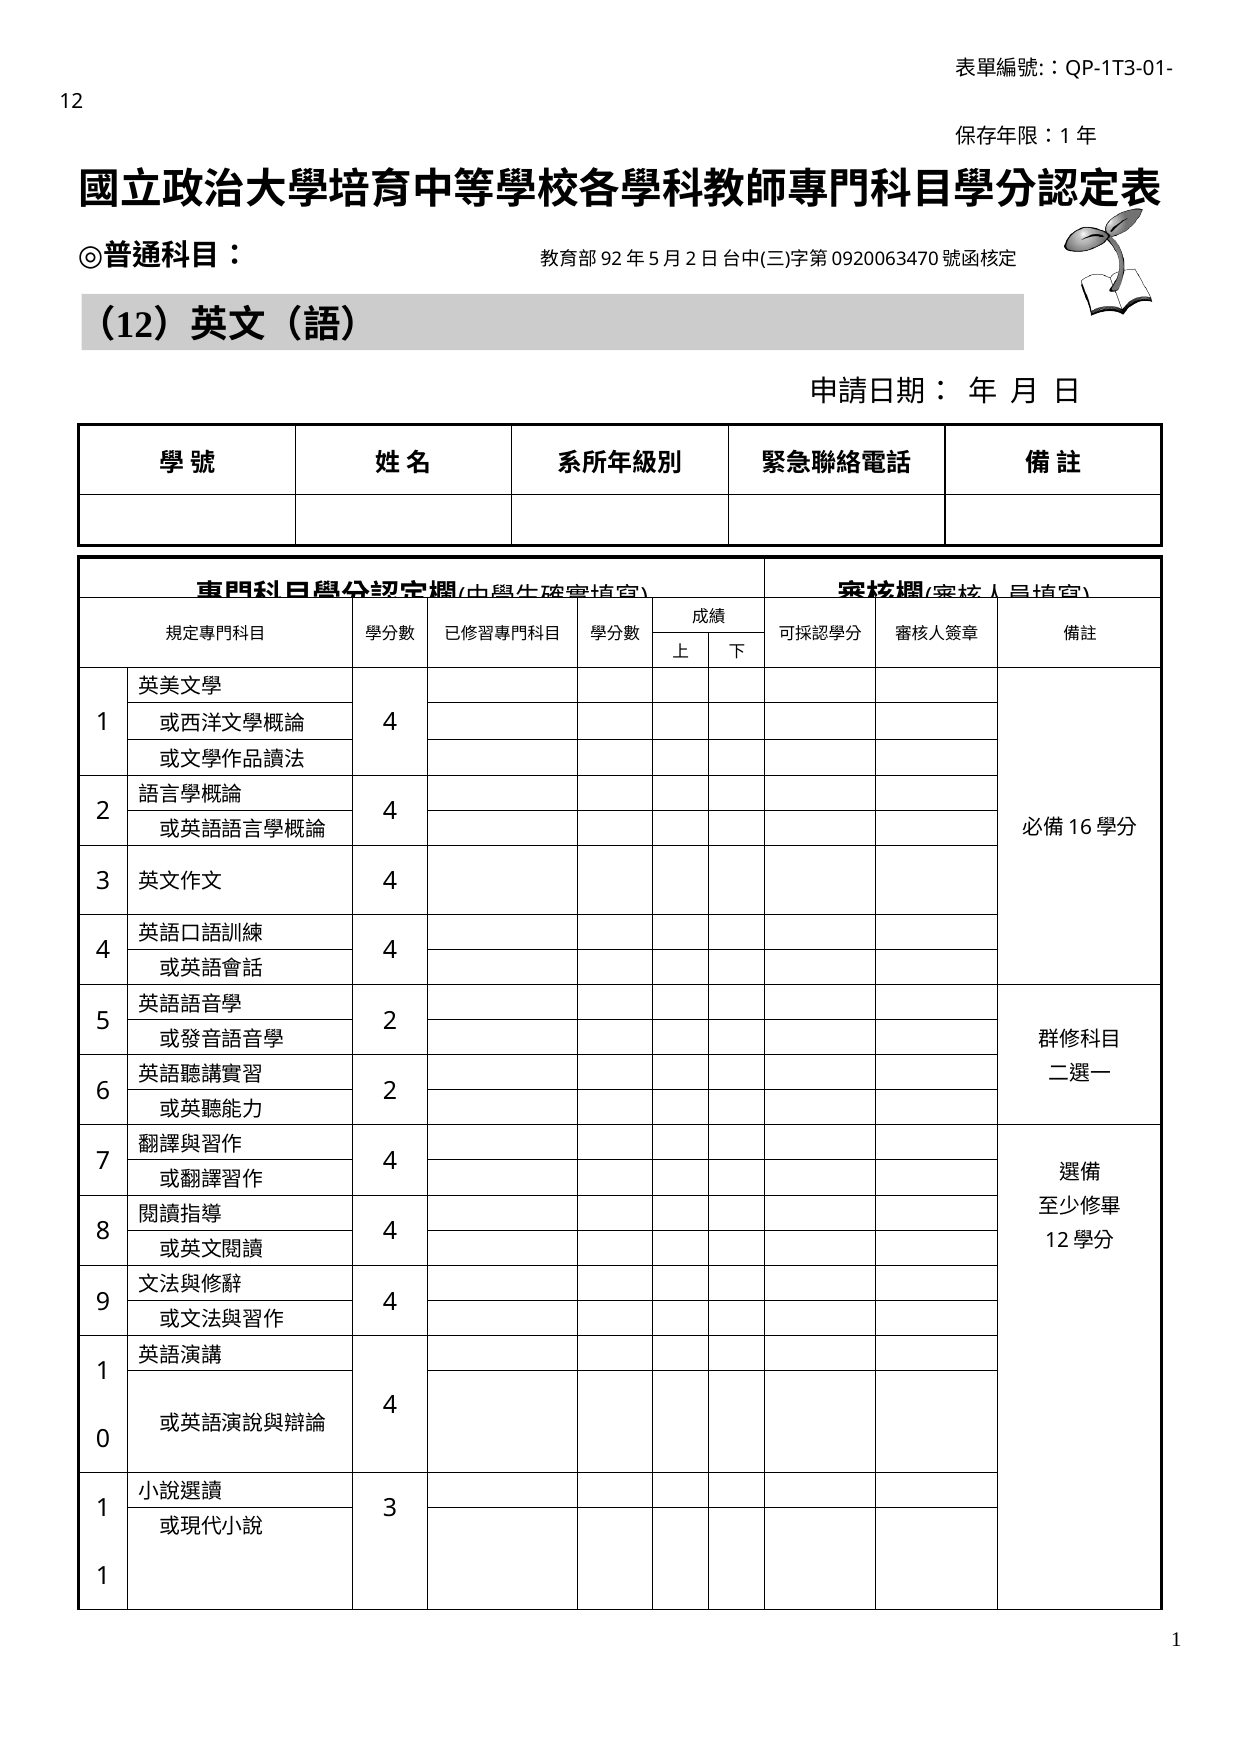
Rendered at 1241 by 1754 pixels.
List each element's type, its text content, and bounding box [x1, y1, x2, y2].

table_cell [765, 915, 875, 949]
table_cell 11 [80, 1473, 127, 1609]
table_cell [578, 1020, 652, 1054]
table_cell [428, 1266, 577, 1300]
table_cell [876, 950, 997, 984]
table_cell 下 [709, 633, 764, 667]
table_cell 2 [80, 776, 127, 845]
table_cell 已修習專門科目 [428, 598, 577, 667]
table_cell 英文作文 [128, 846, 352, 914]
table_cell [765, 1508, 875, 1609]
table_cell [653, 950, 708, 984]
table_cell [709, 915, 764, 949]
table_cell 4 [353, 668, 427, 774]
table_cell [709, 1231, 764, 1265]
table_cell [709, 1301, 764, 1335]
table_cell [709, 846, 764, 914]
table_cell 群修科目 二選一 [998, 985, 1160, 1124]
table_cell [578, 1301, 652, 1335]
table_cell [765, 668, 875, 702]
table_cell [876, 1020, 997, 1054]
table_cell [765, 846, 875, 914]
table_cell [428, 846, 577, 914]
table_cell [428, 1508, 577, 1609]
table_cell 文法與修辭 [128, 1266, 352, 1300]
table_cell [428, 1196, 577, 1229]
table_cell [428, 703, 577, 739]
table_cell [578, 668, 652, 702]
table_cell 規定專門科目 [80, 598, 352, 667]
table_cell 1 [80, 668, 127, 774]
table_cell 可採認學分 [765, 598, 875, 667]
table_cell 2 [353, 985, 427, 1054]
table_cell [578, 1196, 652, 1229]
table_cell 審核人簽章 [876, 598, 997, 667]
table_cell 學分數 [353, 598, 427, 667]
table_cell [876, 1196, 997, 1229]
table_cell [653, 1020, 708, 1054]
table_cell [653, 915, 708, 949]
table_cell [709, 1020, 764, 1054]
table_cell [296, 495, 511, 543]
table_cell [428, 915, 577, 949]
table_cell [876, 985, 997, 1019]
table_cell [653, 1266, 708, 1300]
table_header 審核欄(審核人員填寫) [765, 559, 1160, 597]
table_header 備 註 [946, 426, 1160, 494]
table_cell [876, 776, 997, 809]
table_cell 或英聽能力 [128, 1090, 352, 1124]
table_cell 翻譯與習作 [128, 1125, 352, 1159]
table_cell 4 [80, 915, 127, 984]
table_cell [653, 1371, 708, 1472]
table_cell [653, 1231, 708, 1265]
table_cell [578, 1266, 652, 1300]
table_cell [876, 668, 997, 702]
table_header 緊急聯絡電話 [729, 426, 944, 494]
table_header 專門科目學分認定欄(由學生確實填寫) [80, 559, 764, 597]
table_cell 4 [353, 1196, 427, 1265]
table_cell [653, 985, 708, 1019]
table_cell [428, 950, 577, 984]
table_cell [428, 1055, 577, 1089]
table_cell 10 [80, 1336, 127, 1472]
table_cell [653, 1336, 708, 1370]
table_cell [653, 1508, 708, 1609]
table_cell 英美文學 [128, 668, 352, 702]
table_cell [765, 1231, 875, 1265]
table_cell [709, 1160, 764, 1194]
table_cell 3 [80, 846, 127, 914]
table_cell [428, 1160, 577, 1194]
table_cell 或英語演說與辯論 [128, 1371, 352, 1472]
table_cell [578, 1473, 652, 1507]
table_cell 或翻譯習作 [128, 1160, 352, 1194]
table_cell [876, 1125, 997, 1159]
table_cell 或英文閱讀 [128, 1231, 352, 1265]
table_cell [709, 1336, 764, 1370]
table_cell [428, 740, 577, 774]
table_cell [653, 776, 708, 809]
table_cell [709, 1266, 764, 1300]
table_header 姓 名 [296, 426, 511, 494]
text 保存年限：1 年 [59, 117, 1181, 151]
table_cell [578, 1125, 652, 1159]
table_cell [876, 1160, 997, 1194]
table_cell [876, 1508, 997, 1609]
table_cell [653, 668, 708, 702]
table_cell [428, 776, 577, 809]
table_cell 8 [80, 1196, 127, 1265]
table_cell [653, 1160, 708, 1194]
table_cell [653, 1125, 708, 1159]
table_cell [876, 703, 997, 739]
table_cell [876, 1055, 997, 1089]
text [1153, 219, 1181, 287]
table_cell 小說選讀 [128, 1473, 352, 1507]
table_cell 上 [653, 633, 708, 667]
table_cell [876, 1301, 997, 1335]
table_cell [653, 740, 708, 774]
table_cell [765, 1160, 875, 1194]
table_cell [709, 668, 764, 702]
table_cell 必備16學分 [998, 668, 1160, 984]
table_cell [765, 1473, 875, 1507]
table_cell [765, 1055, 875, 1089]
table_cell [709, 1196, 764, 1229]
table_cell 或發音語音學 [128, 1020, 352, 1054]
table_cell [578, 846, 652, 914]
table_cell 7 [80, 1125, 127, 1194]
table_cell [428, 1371, 577, 1472]
text ◎普通科目： 教育部92年5月2日 台中(三)字第0920063470號函核定 [59, 219, 1064, 287]
table_cell [876, 846, 997, 914]
table_cell [578, 1371, 652, 1472]
text 國立政治大學培育中等學校各學科教師專門科目學分認定表 [59, 151, 1181, 219]
table_cell [578, 811, 652, 845]
table_cell 4 [353, 1336, 427, 1472]
table_cell [709, 1473, 764, 1507]
table_cell 備註 [998, 598, 1160, 667]
table_cell [709, 811, 764, 845]
table_cell [578, 740, 652, 774]
table_cell [709, 985, 764, 1019]
table_cell [876, 740, 997, 774]
table_header 系所年級別 [512, 426, 728, 494]
table_cell 9 [80, 1266, 127, 1335]
table_cell [709, 703, 764, 739]
table_cell 4 [353, 1266, 427, 1335]
table_cell [946, 495, 1160, 543]
table_cell [765, 1125, 875, 1159]
table_cell 或英語語言學概論 [128, 811, 352, 845]
table_cell 或文法與習作 [128, 1301, 352, 1335]
table_cell 5 [80, 985, 127, 1054]
table_cell [876, 811, 997, 845]
table_cell [428, 811, 577, 845]
table_cell 2 [353, 1055, 427, 1124]
table_cell [876, 1266, 997, 1300]
table_cell 英語語音學 [128, 985, 352, 1019]
table_cell [428, 1473, 577, 1507]
table_cell [428, 1231, 577, 1265]
table_cell 或西洋文學概論 [128, 703, 352, 739]
table_cell [653, 846, 708, 914]
table_cell 4 [353, 1125, 427, 1194]
table_cell [876, 1371, 997, 1472]
table_cell [653, 811, 708, 845]
table_cell 或文學作品讀法 [128, 740, 352, 774]
table_cell [428, 1125, 577, 1159]
table_cell [765, 1196, 875, 1229]
table_cell 閱讀指導 [128, 1196, 352, 1229]
table_cell [709, 1125, 764, 1159]
table_header 學 號 [80, 426, 295, 494]
table_cell [709, 1371, 764, 1472]
table_cell [578, 703, 652, 739]
table_cell [876, 915, 997, 949]
table_cell 英語聽講實習 [128, 1055, 352, 1089]
table_cell [729, 495, 944, 543]
table_cell 語言學概論 [128, 776, 352, 809]
table_cell [428, 1090, 577, 1124]
table_cell [653, 1090, 708, 1124]
table_cell [876, 1473, 997, 1507]
table_cell [876, 1336, 997, 1370]
table_cell [765, 1336, 875, 1370]
table_cell [653, 1055, 708, 1089]
table_cell [653, 703, 708, 739]
table_cell [765, 1301, 875, 1335]
table_cell [709, 950, 764, 984]
table_cell 或英語會話 [128, 950, 352, 984]
table_cell [765, 950, 875, 984]
table_cell [578, 1508, 652, 1609]
table_cell [578, 1090, 652, 1124]
table_cell [428, 1301, 577, 1335]
table_cell 4 [353, 776, 427, 845]
table_cell [765, 811, 875, 845]
table_cell 學分數 [578, 598, 652, 667]
table_cell [578, 1055, 652, 1089]
table_cell [765, 1371, 875, 1472]
table_cell [578, 1231, 652, 1265]
table_cell [709, 740, 764, 774]
table_cell 4 [353, 915, 427, 984]
table_cell [765, 985, 875, 1019]
table_cell [765, 703, 875, 739]
table_cell [709, 1090, 764, 1124]
table_cell [709, 1055, 764, 1089]
text 申請日期： 年 月 日 [759, 355, 1181, 423]
table_cell 成績 [653, 598, 764, 632]
table_cell [578, 1160, 652, 1194]
table_cell 選備 至少修畢 12學分 [998, 1125, 1160, 1609]
text （12）英文（語） [59, 287, 1181, 355]
table_cell [876, 1090, 997, 1124]
table_cell 3 [353, 1473, 427, 1609]
table_cell [578, 1336, 652, 1370]
table_cell [578, 776, 652, 809]
table_cell 英語演講 [128, 1336, 352, 1370]
table_cell [709, 776, 764, 809]
table_cell [428, 985, 577, 1019]
table_cell [709, 1508, 764, 1609]
table_cell [428, 1336, 577, 1370]
table_cell [653, 1301, 708, 1335]
table_cell [765, 1090, 875, 1124]
text 表單編號:：QP-1T3-01-12 [59, 49, 1181, 117]
table_cell [765, 1020, 875, 1054]
table_cell [578, 985, 652, 1019]
table_cell [80, 495, 295, 543]
table_cell [653, 1473, 708, 1507]
table_cell [578, 950, 652, 984]
table_cell [765, 1266, 875, 1300]
table_cell 4 [353, 846, 427, 914]
table_cell [578, 915, 652, 949]
table_cell [428, 668, 577, 702]
table_cell 或現代小說 [128, 1508, 352, 1609]
table_cell [876, 1231, 997, 1265]
table_cell 6 [80, 1055, 127, 1124]
table_cell [512, 495, 728, 543]
table_cell [653, 1196, 708, 1229]
table_cell [428, 1020, 577, 1054]
table_cell 英語口語訓練 [128, 915, 352, 949]
table_cell [765, 740, 875, 774]
table_cell [765, 776, 875, 809]
